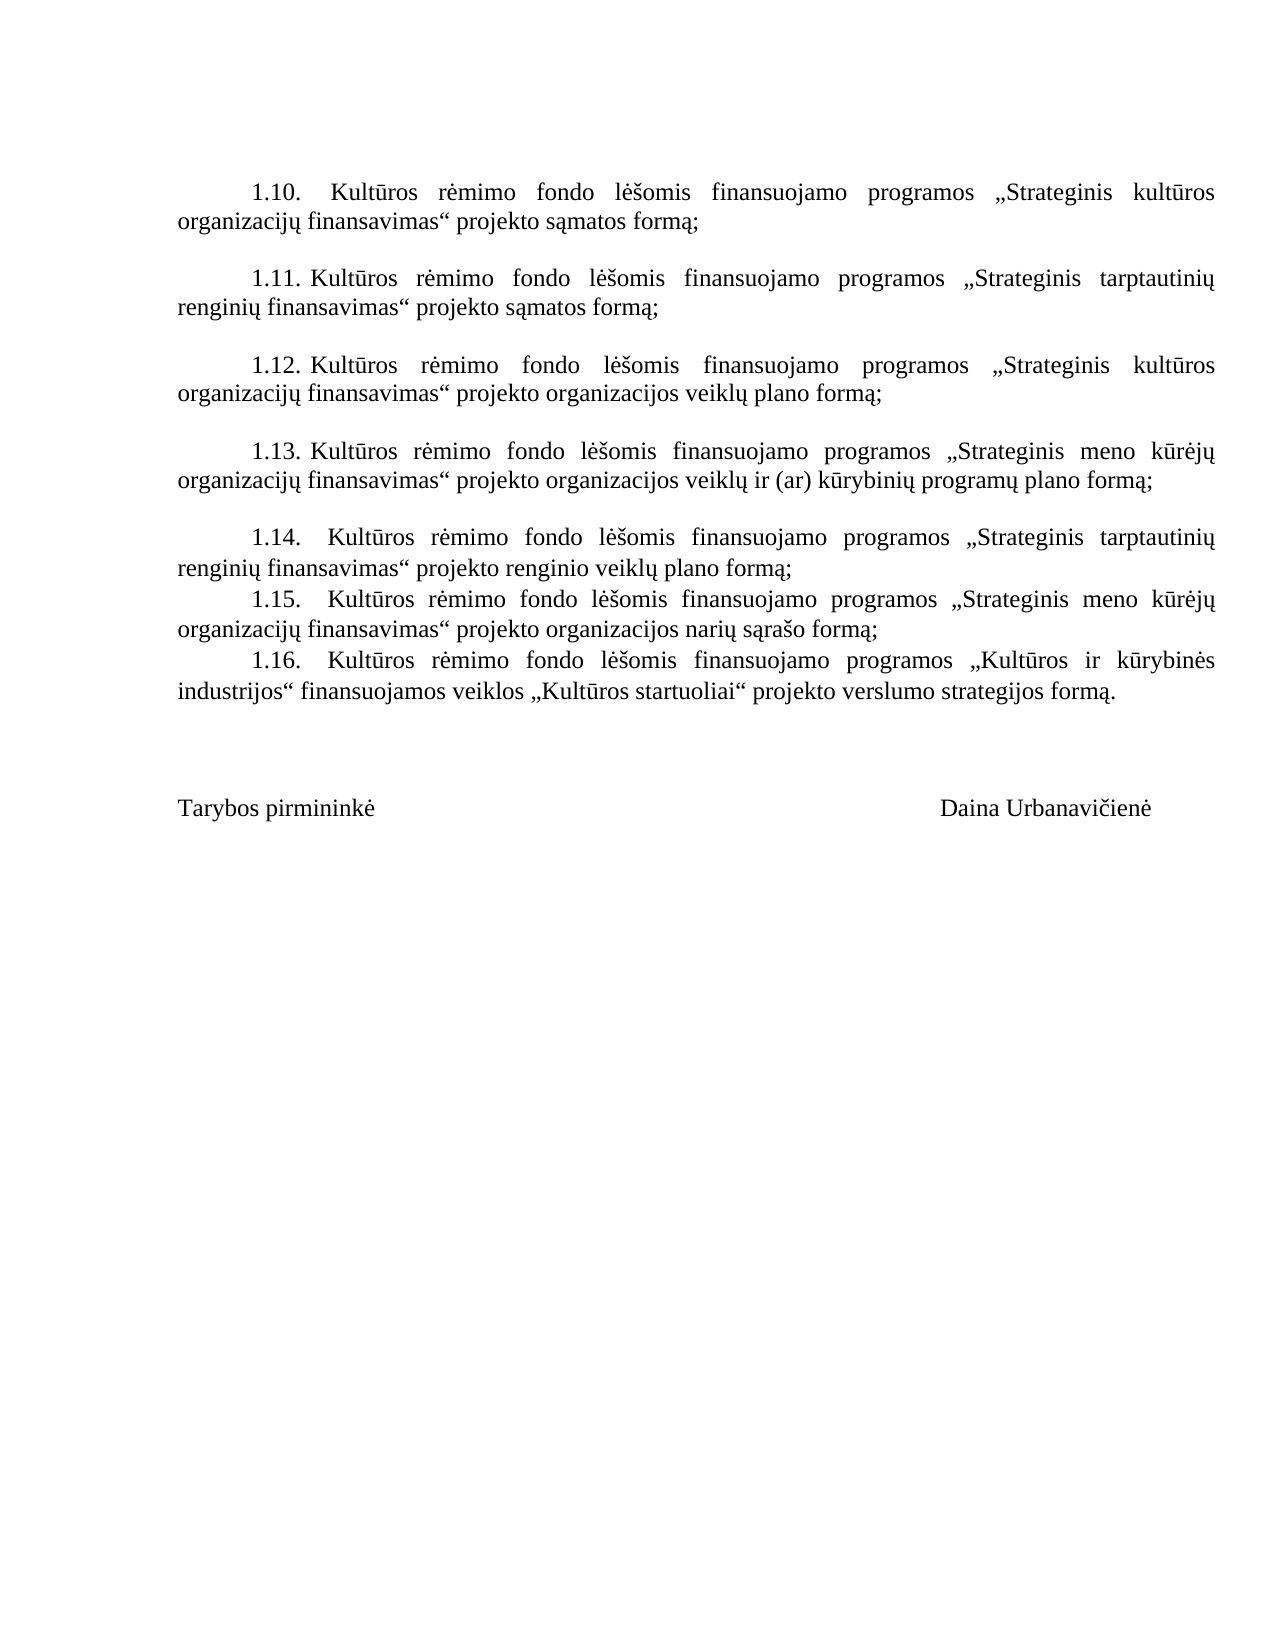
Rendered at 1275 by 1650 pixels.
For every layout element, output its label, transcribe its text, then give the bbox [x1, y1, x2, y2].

text 1.15. Kultūros rėmimo fondo lėšomis finansuojamo programos „Strateginis meno kūrėjų organizacijų finansavimas“ projekto organizacijos narių sąrašo formą; [177, 584, 1216, 643]
text 1.14. Kultūros rėmimo fondo lėšomis finansuojamo programos „Strateginis tarptautinių renginių finansavimas“ projekto renginio veiklų plano formą; [177, 522, 1216, 582]
text 1.11. Kultūros rėmimo fondo lėšomis finansuojamo programos „Strateginis tarptautinių renginių finansavimas“ projekto sąmatos formą; [177, 263, 1216, 321]
text Tarybos pirmininkė Daina Urbanavičienė [177, 793, 1216, 822]
text 1.10. Kultūros rėmimo fondo lėšomis finansuojamo programos „Strateginis kultūros organizacijų finansavimas“ projekto sąmatos formą; [177, 177, 1216, 235]
text 1.13. Kultūros rėmimo fondo lėšomis finansuojamo programos „Strateginis meno kūrėjų organizacijų finansavimas“ projekto organizacijos veiklų ir (ar) kūrybinių programų plano formą; [177, 436, 1216, 493]
text 1.16. Kultūros rėmimo fondo lėšomis finansuojamo programos „Kultūros ir kūrybinės industrijos“ finansuojamos veiklos „Kultūros startuoliai“ projekto verslumo strategijos formą. [177, 645, 1216, 704]
text 1.12. Kultūros rėmimo fondo lėšomis finansuojamo programos „Strateginis kultūros organizacijų finansavimas“ projekto organizacijos veiklų plano formą; [177, 350, 1216, 407]
